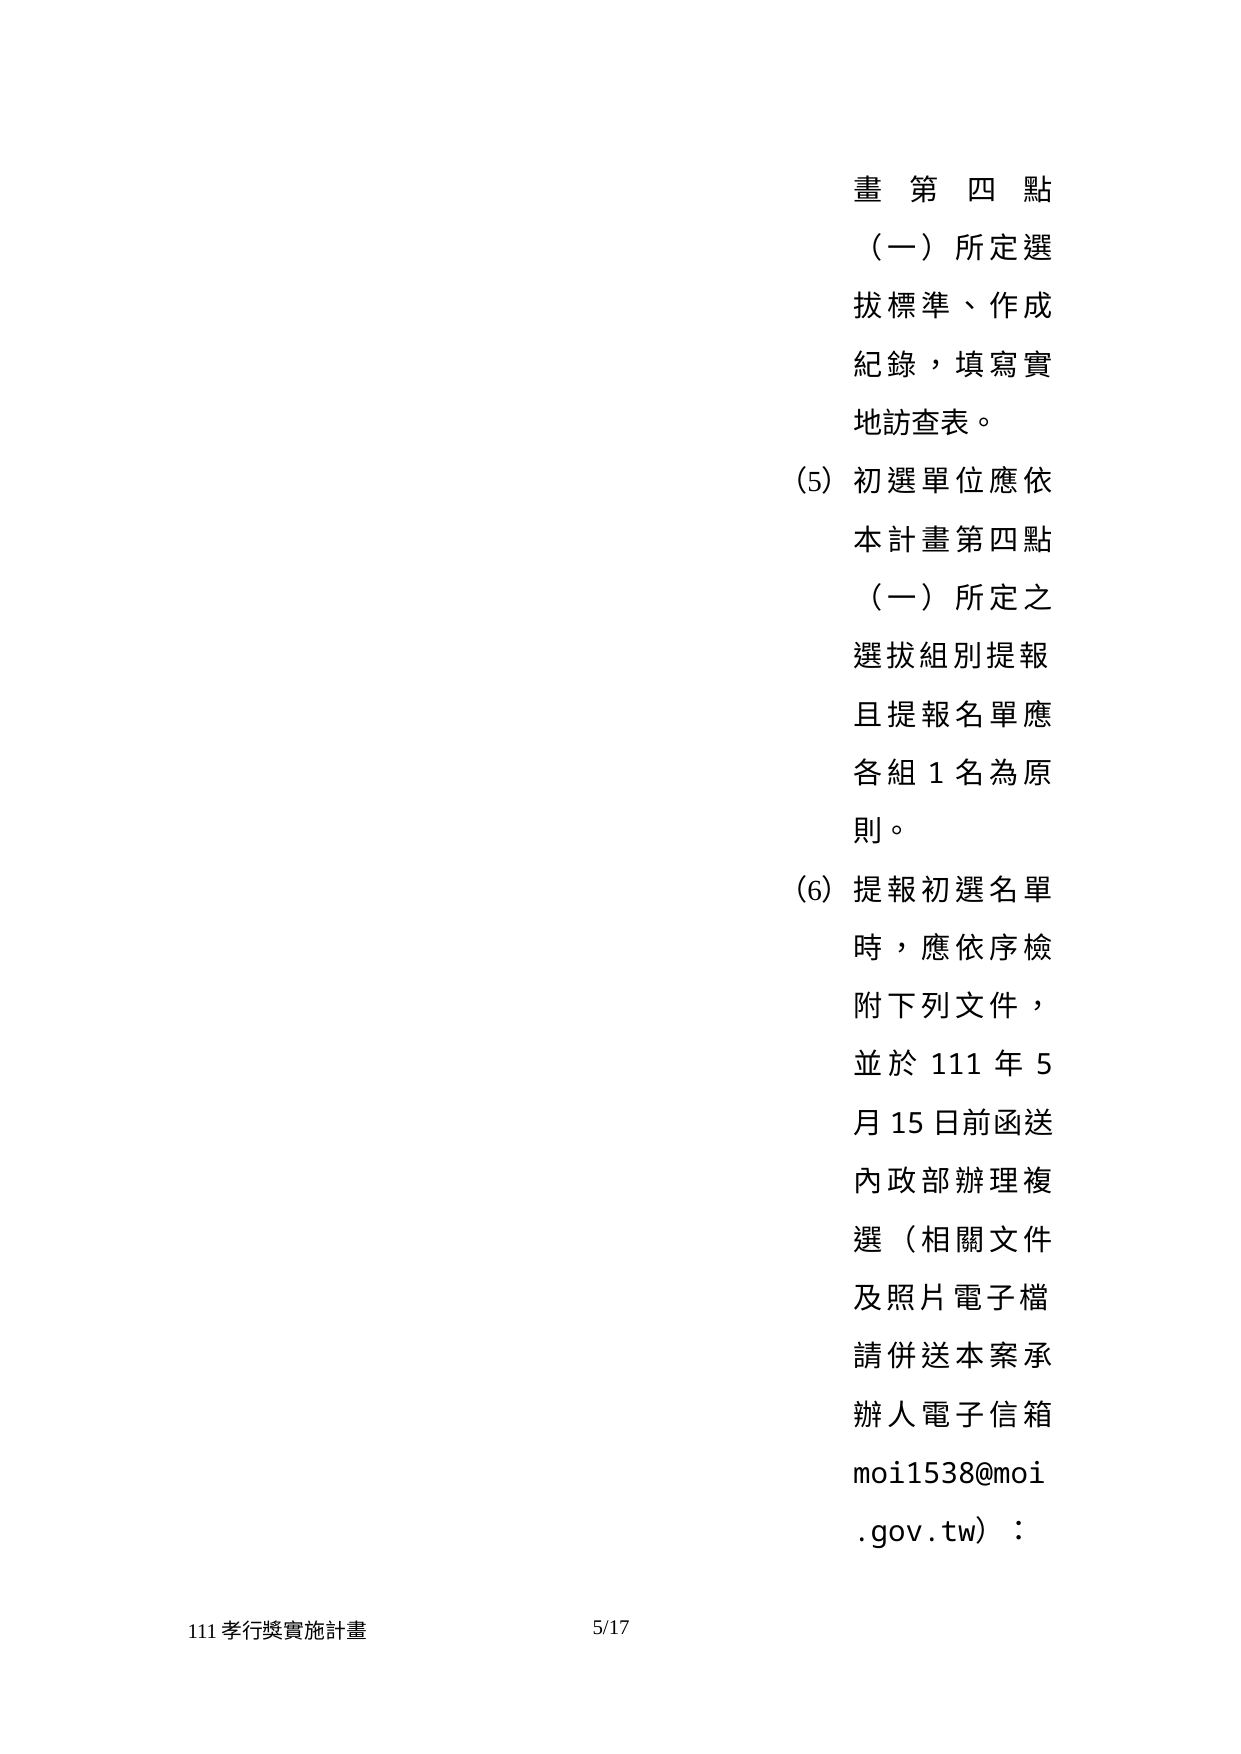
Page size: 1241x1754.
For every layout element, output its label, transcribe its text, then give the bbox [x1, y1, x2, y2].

list 提報初選名單時，應依序檢附下列文件，並於111年5月15日前函送內政部辦理複選（相關文件及照片電子檔，請併送本案承辦人電子信箱moi1538@moi.gov.tw）： [778, 850, 1053, 1550]
list 審查工作小組確實查訪瞭解被推薦人與孝親對象平時互動及生活狀況，確認被推薦人是否符合本計畫第四點（一）所定選拔標準、作成紀錄，填寫實地訪查表。 [778, 150, 1053, 442]
list 初選單位應依本計畫第四點（一）所定之選拔組別提報，且提報名單應各組1名為原則。 [778, 442, 1053, 850]
